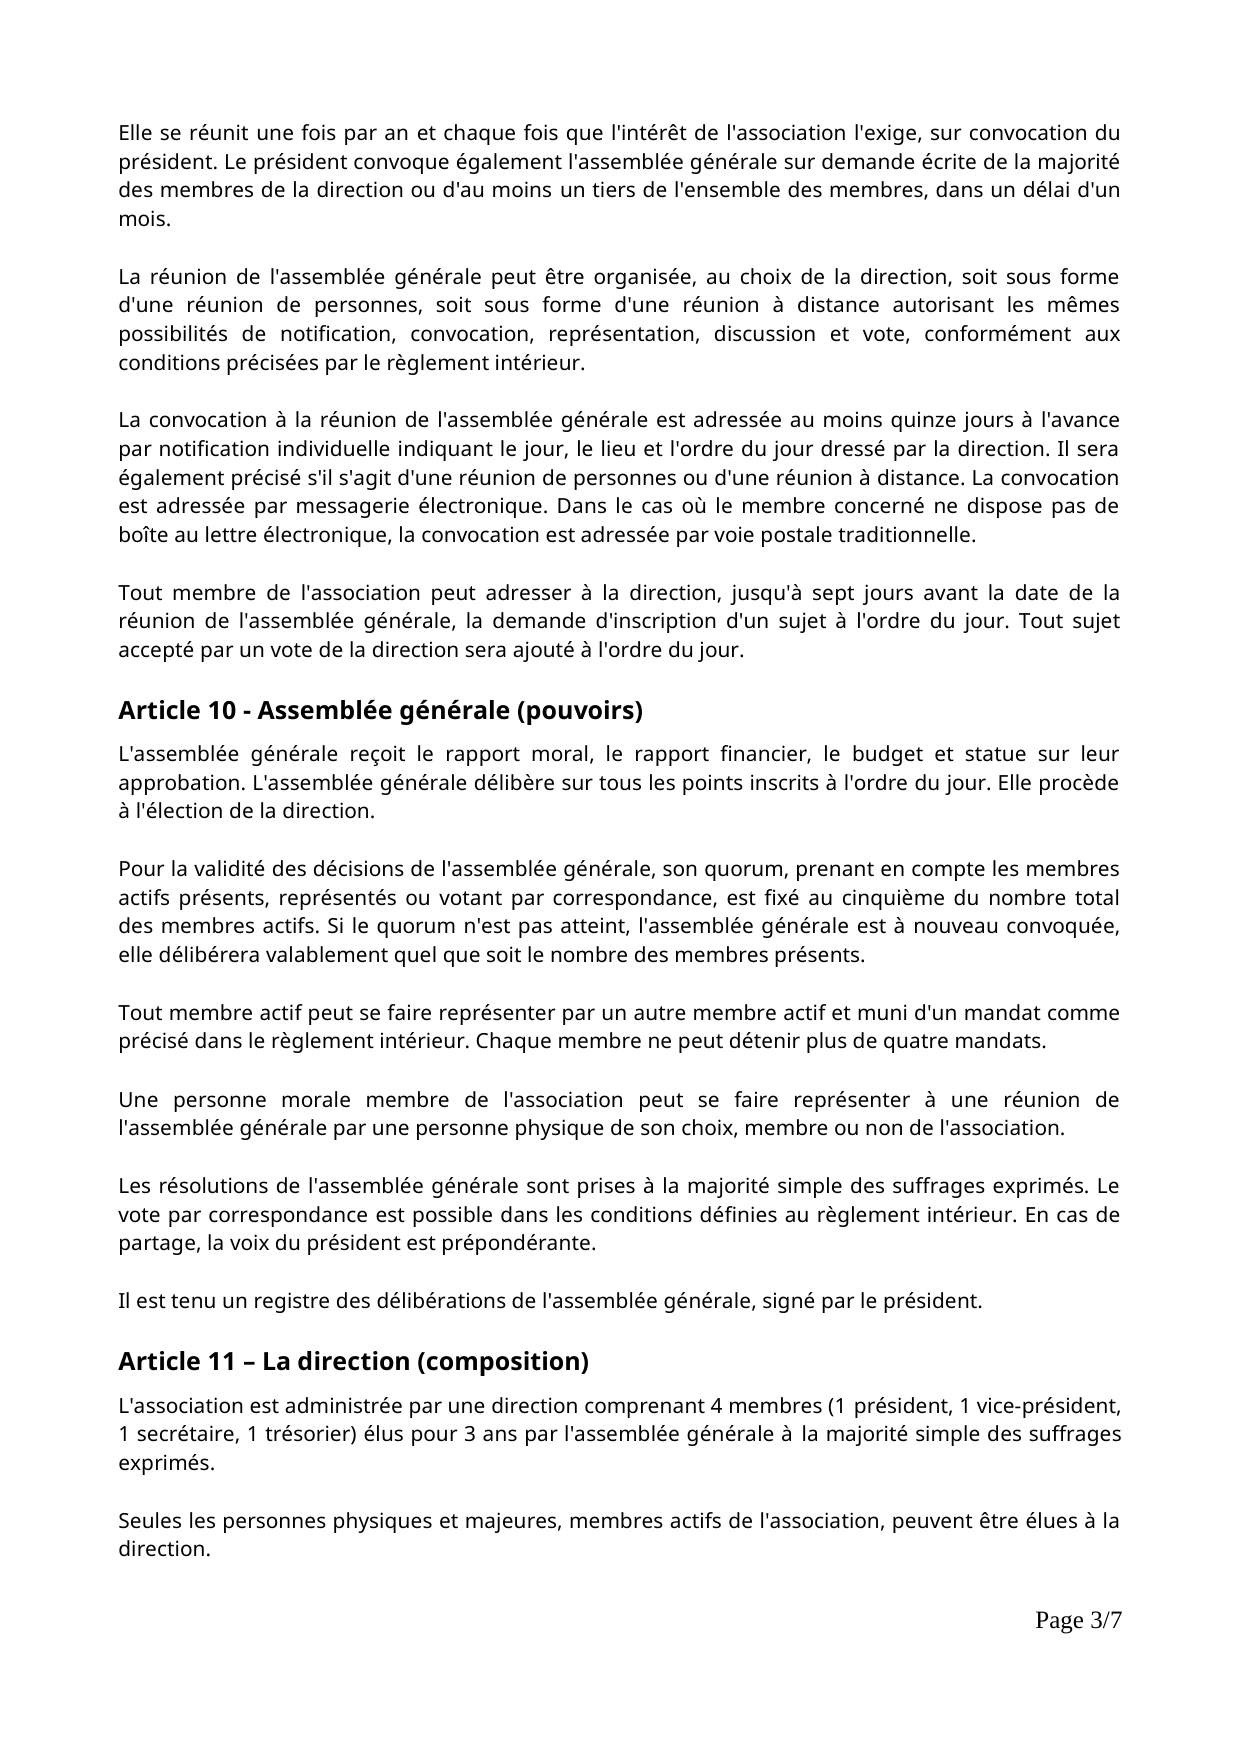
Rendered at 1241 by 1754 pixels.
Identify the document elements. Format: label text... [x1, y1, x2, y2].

text Pour la validité des décisions de l'assemblée générale, son quorum, prenant en compte les membres actifs présents, représentés ou votant par correspondance, est fixé au cinquième du nombre total des membres actifs. Si le quorum n'est pas atteint, l'assemblée générale est à nouveau convoquée, elle délibérera valablement quel que soit le nombre des membres présents. [118, 854, 1122, 968]
text L'association est administrée par une direction comprenant 4 membres (1 président, 1 vice-président, 1 secrétaire, 1 trésorier) élus pour 3 ans par l'assemblée générale à la majorité simple des suffrages exprimés. [118, 1391, 1122, 1476]
text Il est tenu un registre des délibérations de l'assemblée générale, signé par le président. [118, 1286, 1122, 1315]
text L'assemblée générale reçoit le rapport moral, le rapport financier, le budget et statue sur leur approbation. L'assemblée générale délibère sur tous les points inscrits à l'ordre du jour. Elle procède à l'élection de la direction. [118, 739, 1122, 825]
text Les résolutions de l'assemblée générale sont prises à la majorité simple des suffrages exprimés. Le vote par correspondance est possible dans les conditions définies au règlement intérieur. En cas de partage, la voix du président est prépondérante. [118, 1171, 1122, 1257]
text Tout membre actif peut se faire représenter par un autre membre actif et muni d'un mandat comme précisé dans le règlement intérieur. Chaque membre ne peut détenir plus de quatre mandats. [118, 998, 1122, 1055]
text Elle se réunit une fois par an et chaque fois que l'intérêt de l'association l'exige, sur convocation du président. Le président convoque également l'assemblée générale sur demande écrite de la majorité des membres de la direction ou d'au moins un tiers de l'ensemble des membres, dans un délai d'un mois. [118, 118, 1122, 232]
subtitle Article 11 – La direction (composition) [118, 1344, 1122, 1378]
text Seules les personnes physiques et majeures, membres actifs de l'association, peuvent être élues à la direction. [118, 1506, 1122, 1563]
text La convocation à la réunion de l'assemblée générale est adressée au moins quinze jours à l'avance par notification individuelle indiquant le jour, le lieu et l'ordre du jour dressé par la direction. Il sera également précisé s'il s'agit d'une réunion de personnes ou d'une réunion à distance. La convocation est adressée par messagerie électronique. Dans le cas où le membre concerné ne dispose pas de boîte au lettre électronique, la convocation est adressée par voie postale traditionnelle. [118, 405, 1122, 548]
subtitle Article 10 - Assemblée générale (pouvoirs) [118, 693, 1122, 727]
text Une personne morale membre de l'association peut se faire représenter à une réunion de l'assemblée générale par une personne physique de son choix, membre ou non de l'association. [118, 1084, 1122, 1142]
text Tout membre de l'association peut adresser à la direction, jusqu'à sept jours avant la date de la réunion de l'assemblée générale, la demande d'inscription d'un sujet à l'ordre du jour. Tout sujet accepté par un vote de la direction sera ajouté à l'ordre du jour. [118, 578, 1122, 663]
text La réunion de l'assemblée générale peut être organisée, au choix de la direction, soit sous forme d'une réunion de personnes, soit sous forme d'une réunion à distance autorisant les mêmes possibilités de notification, convocation, représentation, discussion et vote, conformément aux conditions précisées par le règlement intérieur. [118, 262, 1122, 376]
